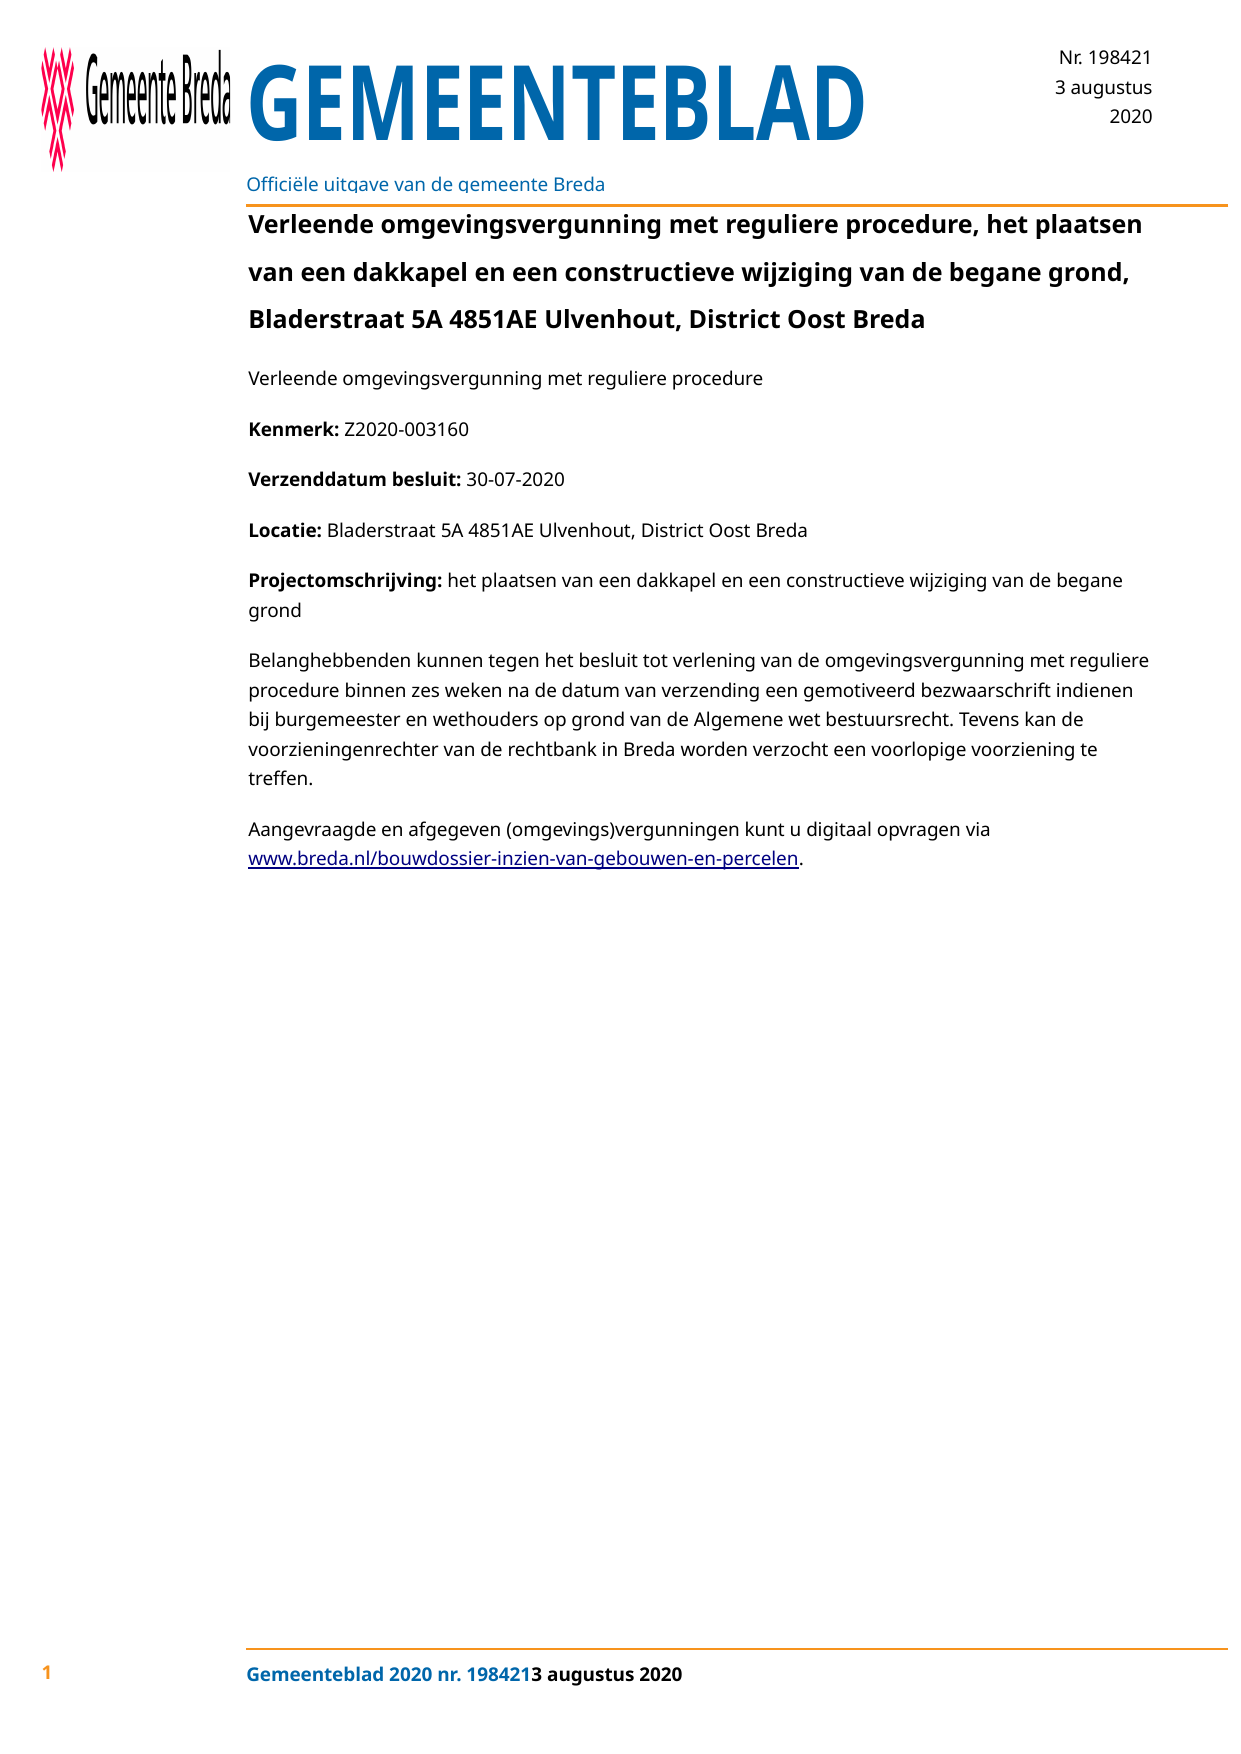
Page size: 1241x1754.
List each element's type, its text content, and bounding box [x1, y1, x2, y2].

text Belanghebbenden kunnen tegen het besluit tot verlening van de omgevingsvergunning met reguliere procedure binnen zes weken na de datum van verzending een gemotiveerd bezwaarschrift indienen bij burgemeester en wethouders op grond van de Algemene wet bestuursrecht. Tevens kan de voorzieningenrechter van de rechtbank in Breda worden verzocht een voorlopige voorziening te treffen. [248, 647, 1152, 791]
picture [41, 47, 231, 172]
text Verzenddatum besluit: 30-07-2020 [248, 466, 1152, 492]
text Projectomschrijving: het plaatsen van een dakkapel en een constructieve wijziging van de begane grond [248, 567, 1152, 622]
text Kenmerk: Z2020-003160 [248, 416, 1152, 442]
text Locatie: Bladerstraat 5A 4851AE Ulvenhout, District Oost Breda [248, 517, 1152, 542]
text Verleende omgevingsvergunning met reguliere procedure [248, 366, 1152, 391]
text Verleende omgevingsvergunning met reguliere procedure, het plaatsen van een dakkapel en een constructieve wijziging van de begane grond, Bladerstraat 5A 4851AE Ulvenhout, District Oost Breda [248, 207, 1152, 336]
text Aangevraagde en afgegeven (omgevings)vergunningen kunt u digitaal opvragen via www.breda.nl/bouwdossier-inzien-van-gebouwen-en-percelen. [248, 816, 1152, 871]
